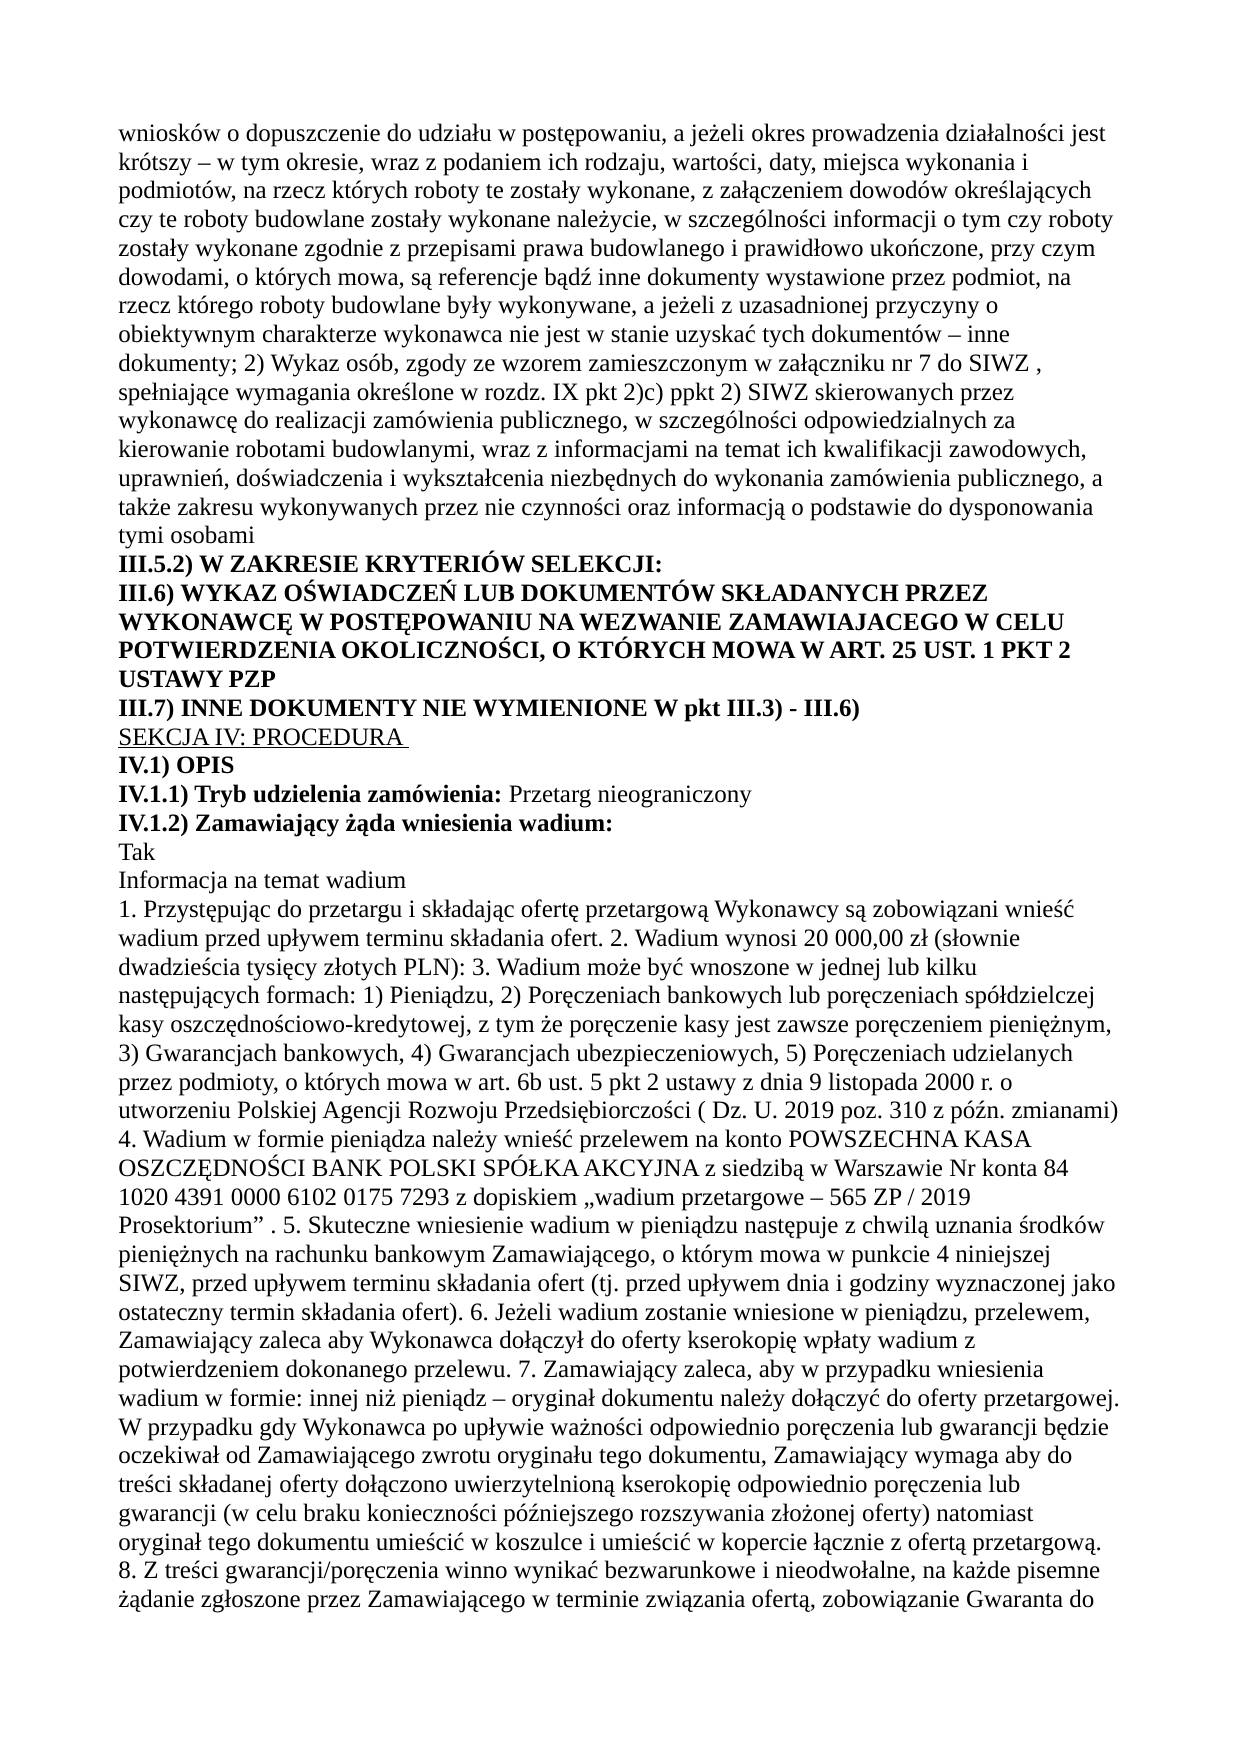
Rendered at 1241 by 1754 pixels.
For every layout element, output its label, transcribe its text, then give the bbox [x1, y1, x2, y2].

text SEKCJA IV: PROCEDURA [118, 722, 1122, 751]
text IV.1) OPIS IV.1.1) Tryb udzielenia zamówienia: Przetarg nieograniczony IV.1.2) Zamawiający żąda wniesienia wadium: [118, 751, 1122, 837]
text III.7) INNE DOKUMENTY NIE WYMIENIONE W pkt III.3) - III.6) [118, 693, 1122, 722]
text Tak Informacja na temat wadium 1. Przystępując do przetargu i składając ofertę przetargową Wykonawcy są zobowiązani wnieść wadium przed upływem terminu składania ofert. 2. Wadium wynosi 20 000,00 zł (słownie dwadzieścia tysięcy złotych PLN): 3. Wadium może być wnoszone w jednej lub kilku następujących formach: 1) Pieniądzu, 2) Poręczeniach bankowych lub poręczeniach spółdzielczej kasy oszczędnościowo-kredytowej, z tym że poręczenie kasy jest zawsze poręczeniem pieniężnym, 3) Gwarancjach bankowych, 4) Gwarancjach ubezpieczeniowych, 5) Poręczeniach udzielanych przez podmioty, o których mowa w art. 6b ust. 5 pkt 2 ustawy z dnia 9 listopada 2000 r. o utworzeniu Polskiej Agencji Rozwoju Przedsiębiorczości ( Dz. U. 2019 poz. 310 z późn. zmianami) 4. Wadium w formie pieniądza należy wnieść przelewem na konto POWSZECHNA KASA OSZCZĘDNOŚCI BANK POLSKI SPÓŁKA AKCYJNA z siedzibą w Warszawie Nr konta 84 1020 4391 0000 6102 0175 7293 z dopiskiem „wadium przetargowe – 565 ZP / 2019 Prosektorium” . 5. Skuteczne wniesienie wadium w pieniądzu następuje z chwilą uznania środków pieniężnych na rachunku bankowym Zamawiającego, o którym mowa w punkcie 4 niniejszej SIWZ, przed upływem terminu składania ofert (tj. przed upływem dnia i godziny wyznaczonej jako ostateczny termin składania ofert). 6. Jeżeli wadium zostanie wniesione w pieniądzu, przelewem, Zamawiający zaleca aby Wykonawca dołączył do oferty kserokopię wpłaty wadium z potwierdzeniem dokonanego przelewu. 7. Zamawiający zaleca, aby w przypadku wniesienia wadium w formie: innej niż pieniądz – oryginał dokumentu należy dołączyć do oferty przetargowej. W przypadku gdy Wykonawca po upływie ważności odpowiednio poręczenia lub gwarancji będzie oczekiwał od Zamawiającego zwrotu oryginału tego dokumentu, Zamawiający wymaga aby do treści składanej oferty dołączono uwierzytelnioną kserokopię odpowiednio poręczenia lub gwarancji (w celu braku konieczności późniejszego rozszywania złożonej oferty) natomiast oryginał tego dokumentu umieścić w koszulce i umieścić w kopercie łącznie z ofertą przetargową. 8. Z treści gwarancji/poręczenia winno wynikać bezwarunkowe i nieodwołalne, na każde pisemne żądanie zgłoszone przez Zamawiającego w terminie związania ofertą, zobowiązanie Gwaranta do [118, 837, 1122, 1613]
text III.6) WYKAZ OŚWIADCZEŃ LUB DOKUMENTÓW SKŁADANYCH PRZEZ WYKONAWCĘ W POSTĘPOWANIU NA WEZWANIE ZAMAWIAJACEGO W CELU POTWIERDZENIA OKOLICZNOŚCI, O KTÓRYCH MOWA W ART. 25 UST. 1 PKT 2 USTAWY PZP [118, 578, 1122, 693]
text wniosków o dopuszczenie do udziału w postępowaniu, a jeżeli okres prowadzenia działalności jest krótszy – w tym okresie, wraz z podaniem ich rodzaju, wartości, daty, miejsca wykonania i podmiotów, na rzecz których roboty te zostały wykonane, z załączeniem dowodów określających czy te roboty budowlane zostały wykonane należycie, w szczególności informacji o tym czy roboty zostały wykonane zgodnie z przepisami prawa budowlanego i prawidłowo ukończone, przy czym dowodami, o których mowa, są referencje bądź inne dokumenty wystawione przez podmiot, na rzecz którego roboty budowlane były wykonywane, a jeżeli z uzasadnionej przyczyny o obiektywnym charakterze wykonawca nie jest w stanie uzyskać tych dokumentów – inne dokumenty; 2) Wykaz osób, zgody ze wzorem zamieszczonym w załączniku nr 7 do SIWZ , spełniające wymagania określone w rozdz. IX pkt 2)c) ppkt 2) SIWZ skierowanych przez wykonawcę do realizacji zamówienia publicznego, w szczególności odpowiedzialnych za kierowanie robotami budowlanymi, wraz z informacjami na temat ich kwalifikacji zawodowych, uprawnień, doświadczenia i wykształcenia niezbędnych do wykonania zamówienia publicznego, a także zakresu wykonywanych przez nie czynności oraz informacją o podstawie do dysponowania tymi osobami III.5.2) W ZAKRESIE KRYTERIÓW SELEKCJI: [118, 118, 1122, 578]
